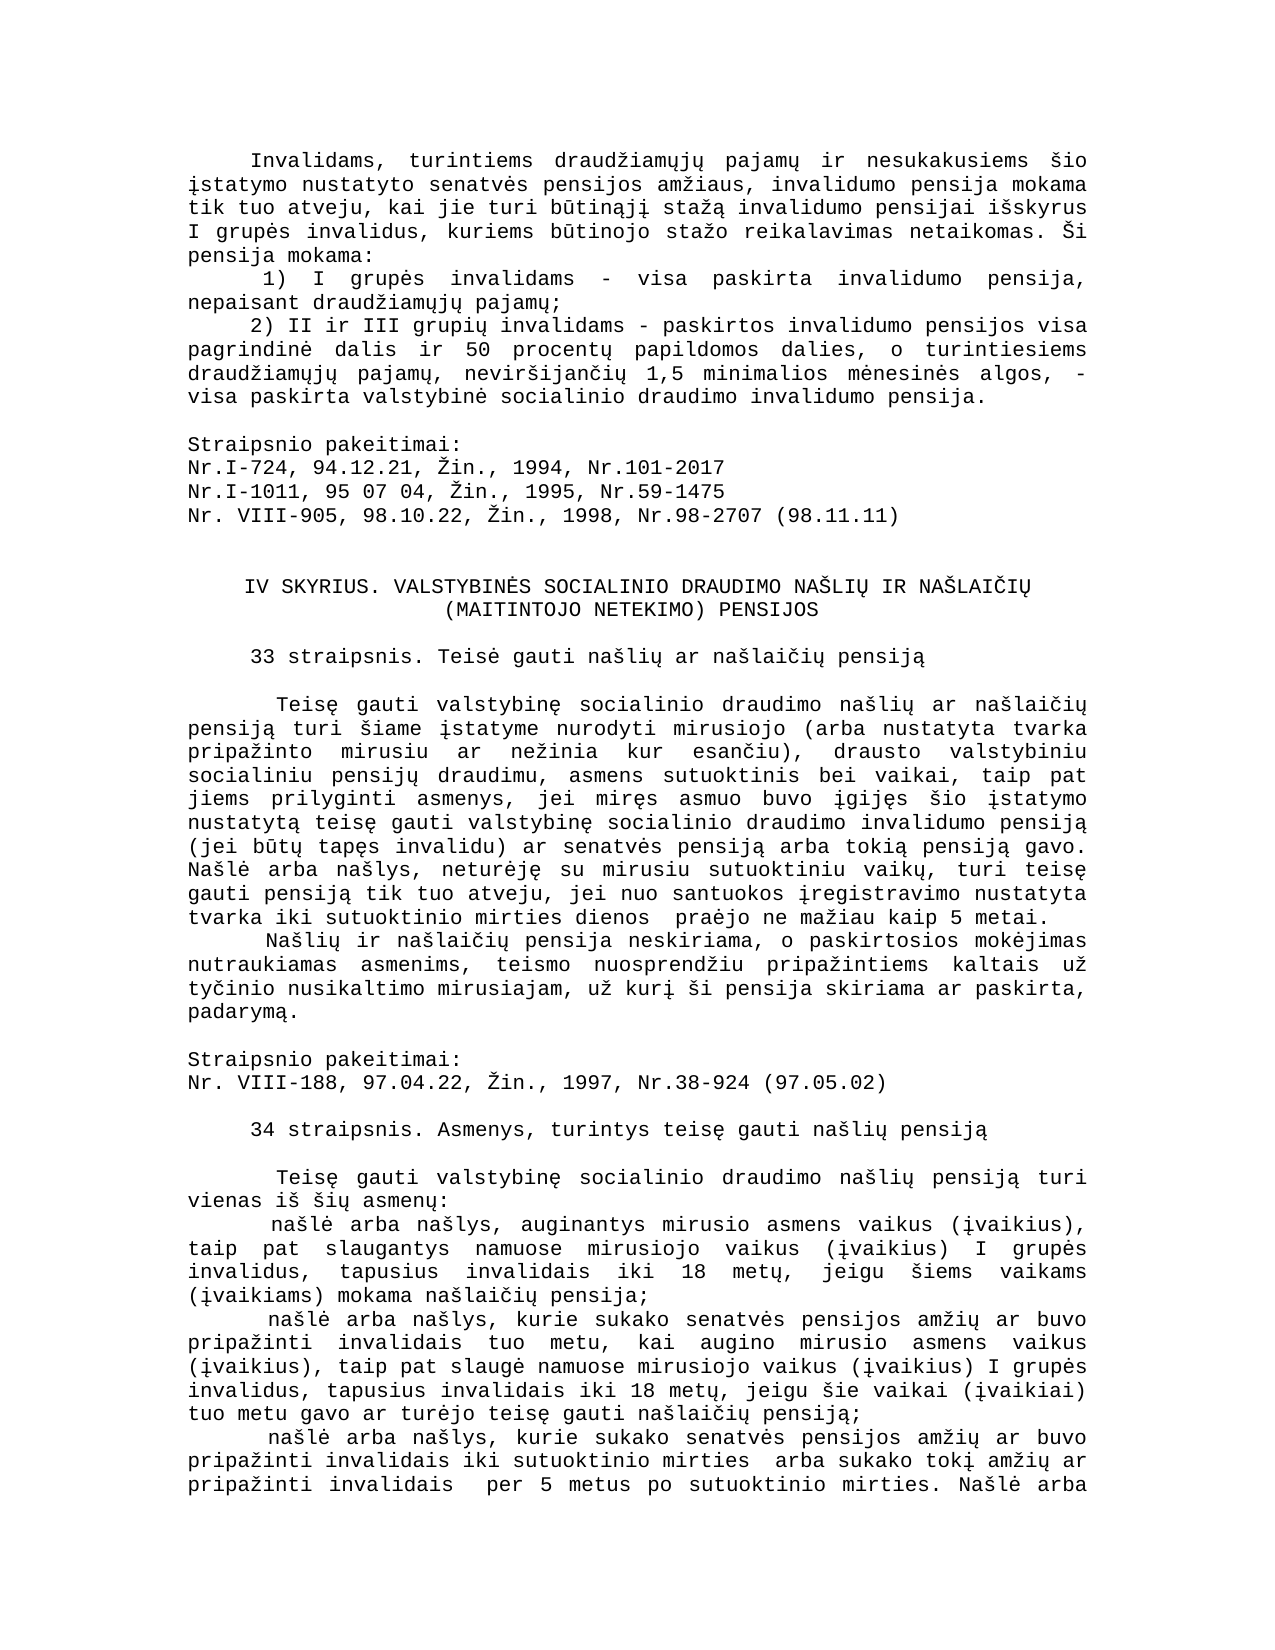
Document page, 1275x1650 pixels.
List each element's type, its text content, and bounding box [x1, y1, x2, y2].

text našlė arba našlys, auginantys mirusio asmens vaikus (įvaikius), taip pat slaugantys namuose mirusiojo vaikus (įvaikius) I grupės invalidus, tapusius invalidais iki 18 metų, jeigu šiems vaikams (įvaikiams) mokama našlaičių pensija; [187, 1214, 1087, 1309]
text Straipsnio pakeitimai: [187, 434, 1087, 457]
text Teisę gauti valstybinę socialinio draudimo našlių ar našlaičių pensiją turi šiame įstatyme nurodyti mirusiojo (arba nustatyta tvarka pripažinto mirusiu ar nežinia kur esančiu), drausto valstybiniu socialiniu pensijų draudimu, asmens sutuoktinis bei vaikai, taip pat jiems prilyginti asmenys, jei miręs asmuo buvo įgijęs šio įstatymo nustatytą teisę gauti valstybinę socialinio draudimo invalidumo pensiją (jei būtų tapęs invalidu) ar senatvės pensiją arba tokią pensiją gavo. Našlė arba našlys, neturėję su mirusiu sutuoktiniu vaikų, turi teisę gauti pensiją tik tuo atveju, jei nuo santuokos įregistravimo nustatyta tvarka iki sutuoktinio mirties dienos praėjo ne mažiau kaip 5 metai. [187, 694, 1087, 930]
text našlė arba našlys, kurie sukako senatvės pensijos amžių ar buvo pripažinti invalidais tuo metu, kai augino mirusio asmens vaikus (įvaikius), taip pat slaugė namuose mirusiojo vaikus (įvaikius) I grupės invalidus, tapusius invalidais iki 18 metų, jeigu šie vaikai (įvaikiai) tuo metu gavo ar turėjo teisę gauti našlaičių pensiją; [187, 1309, 1087, 1427]
text Nr. VIII-905, 98.10.22, Žin., 1998, Nr.98-2707 (98.11.11) [187, 505, 1087, 528]
text 34 straipsnis. Asmenys, turintys teisę gauti našlių pensiją [187, 1119, 1087, 1143]
text 1) I grupės invalidams - visa paskirta invalidumo pensija, nepaisant draudžiamųjų pajamų; [187, 268, 1087, 316]
text Straipsnio pakeitimai: [187, 1048, 1087, 1072]
text 2) II ir III grupių invalidams - paskirtos invalidumo pensijos visa pagrindinė dalis ir 50 procentų papildomos dalies, o turintiesiems draudžiamųjų pajamų, neviršijančių 1,5 minimalios mėnesinės algos, - visa paskirta valstybinė socialinio draudimo invalidumo pensija. [187, 316, 1087, 410]
text našlė arba našlys, kurie sukako senatvės pensijos amžių ar buvo pripažinti invalidais iki sutuoktinio mirties arba sukako tokį amžių ar pripažinti invalidais per 5 metus po sutuoktinio mirties. Našlė arba [187, 1427, 1087, 1498]
text 33 straipsnis. Teisė gauti našlių ar našlaičių pensiją [187, 647, 1087, 670]
text (MAITINTOJO NETEKIMO) PENSIJOS [187, 599, 1087, 623]
text Nr.I-724, 94.12.21, Žin., 1994, Nr.101-2017 [187, 457, 1087, 481]
text IV SKYRIUS. VALSTYBINĖS SOCIALINIO DRAUDIMO NAŠLIŲ IR NAŠLAIČIŲ [187, 576, 1087, 599]
text Nr. VIII-188, 97.04.22, Žin., 1997, Nr.38-924 (97.05.02) [187, 1072, 1087, 1096]
text Invalidams, turintiems draudžiamųjų pajamų ir nesukakusiems šio įstatymo nustatyto senatvės pensijos amžiaus, invalidumo pensija mokama tik tuo atveju, kai jie turi būtinąjį stažą invalidumo pensijai išskyrus I grupės invalidus, kuriems būtinojo stažo reikalavimas netaikomas. Ši pensija mokama: [187, 150, 1087, 268]
text Nr.I-1011, 95 07 04, Žin., 1995, Nr.59-1475 [187, 481, 1087, 505]
text Teisę gauti valstybinę socialinio draudimo našlių pensiją turi vienas iš šių asmenų: [187, 1167, 1087, 1214]
text Našlių ir našlaičių pensija neskiriama, o paskirtosios mokėjimas nutraukiamas asmenims, teismo nuosprendžiu pripažintiems kaltais už tyčinio nusikaltimo mirusiajam, už kurį ši pensija skiriama ar paskirta, padarymą. [187, 930, 1087, 1025]
